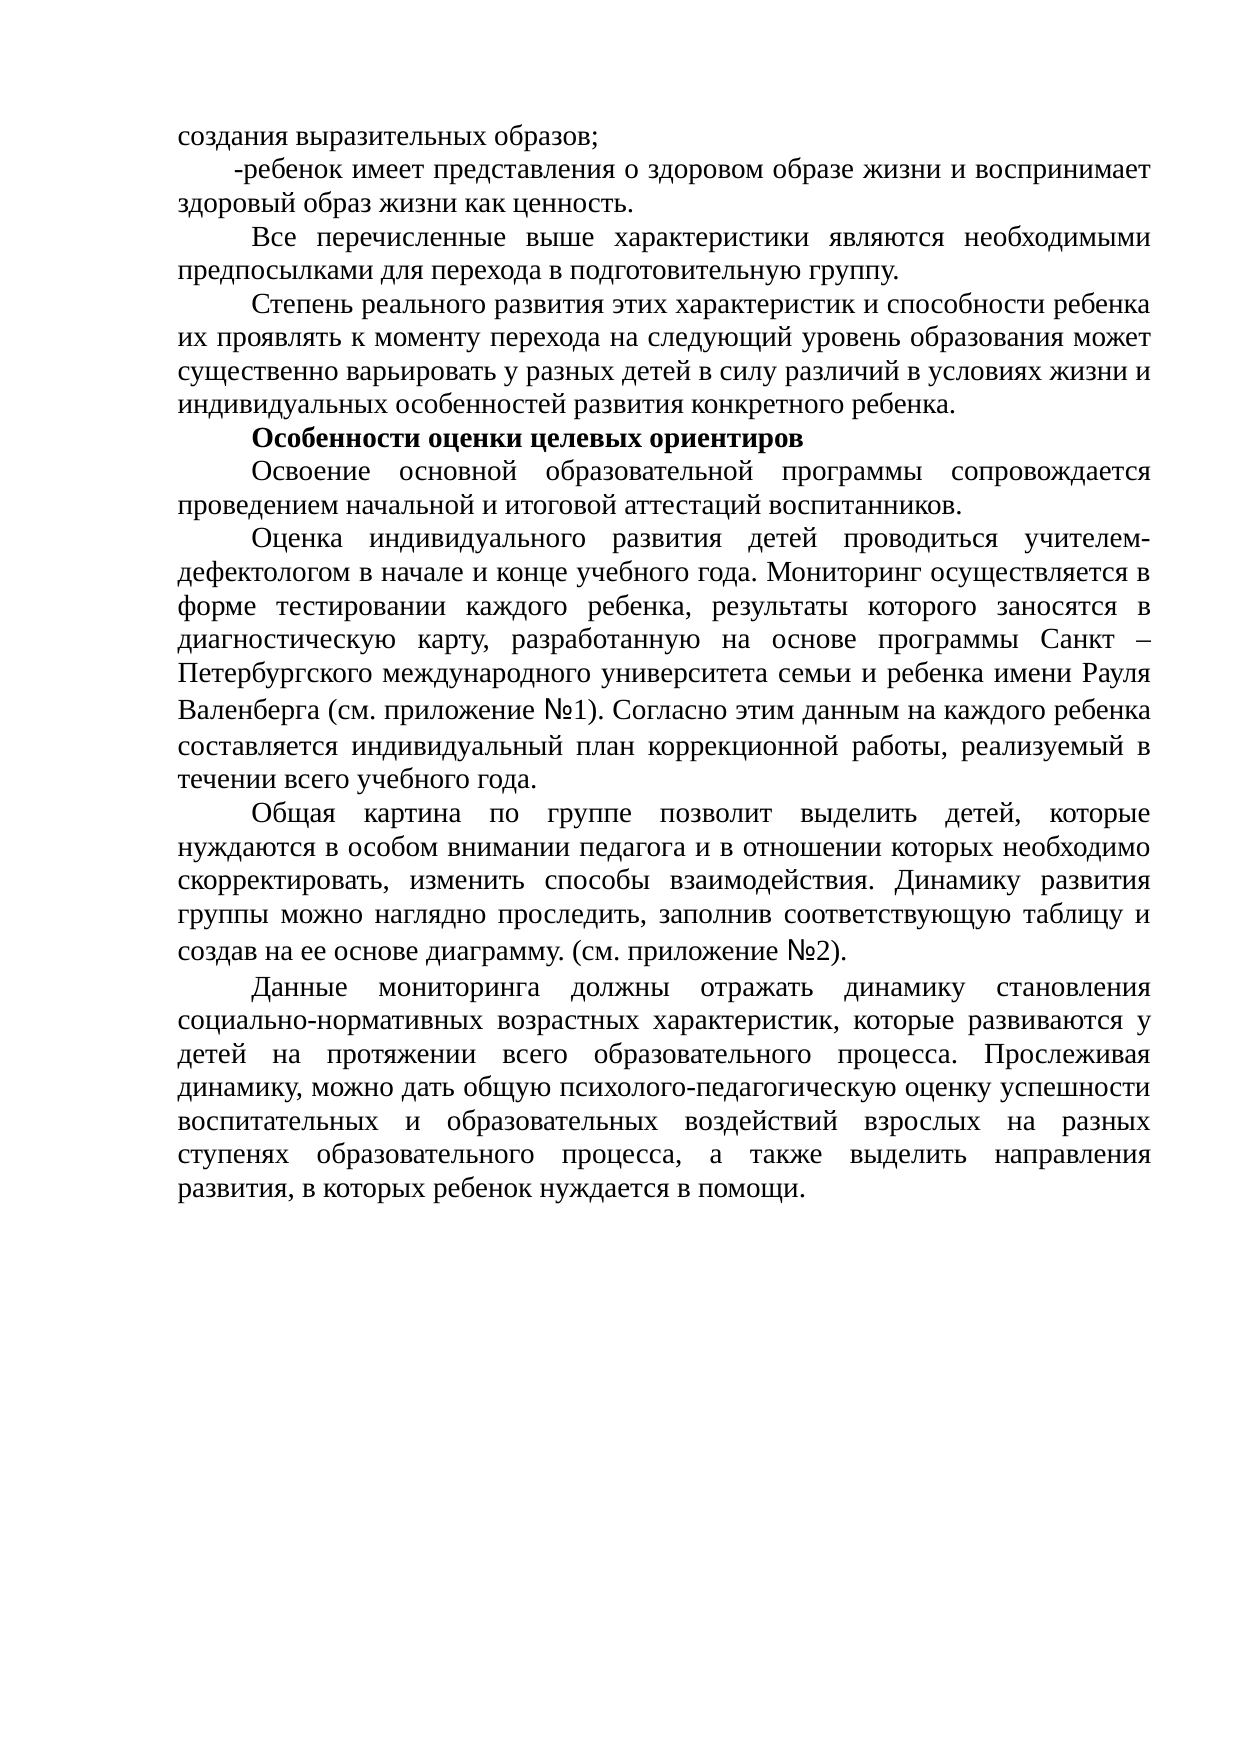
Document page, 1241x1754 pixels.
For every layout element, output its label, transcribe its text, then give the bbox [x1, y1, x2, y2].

text Общая картина по группе позволит выделить детей, которые нуждаются в особом внимании педагога и в отношении которых необходимо скорректировать, изменить способы взаимодействия. Динамику развития группы можно наглядно проследить, заполнив соответствующую таблицу и создав на ее основе диаграмму. (см. приложение №2). [177, 795, 1152, 969]
text Особенности оценки целевых ориентиров [177, 420, 1152, 453]
text Освоение основной образовательной программы сопровождается проведением начальной и итоговой аттестаций воспитанников. [177, 453, 1152, 521]
text Все перечисленные выше характеристики являются необходимыми предпосылками для перехода в подготовительную группу. [177, 219, 1152, 286]
text Оценка индивидуального развития детей проводиться учителем-дефектологом в начале и конце учебного года. Мониторинг осуществляется в форме тестировании каждого ребенка, результаты которого заносятся в диагностическую карту, разработанную на основе программы Санкт – Петербургского международного университета семьи и ребенка имени Рауля Валенберга (см. приложение №1). Согласно этим данным на каждого ребенка составляется индивидуальный план коррекционной работы, реализуемый в течении всего учебного года. [177, 521, 1152, 795]
text -ребенок имеет представления о здоровом образе жизни и воспринимает здоровый образ жизни как ценность. [177, 152, 1152, 219]
text Степень реального развития этих характеристик и способности ребенка их проявлять к моменту перехода на следующий уровень образования может существенно варьировать у разных детей в силу различий в условиях жизни и индивидуальных особенностей развития конкретного ребенка. [177, 286, 1152, 420]
text Данные мониторинга должны отражать динамику становления социально-нормативных возрастных характеристик, которые развиваются у детей на протяжении всего образовательного процесса. Прослеживая динамику, можно дать общую психолого-педагогическую оценку успешности воспитательных и образовательных воздействий взрослых на разных ступенях образовательного процесса, а также выделить направления развития, в которых ребенок нуждается в помощи. [177, 969, 1152, 1204]
text создания выразительных образов; [177, 118, 1152, 152]
